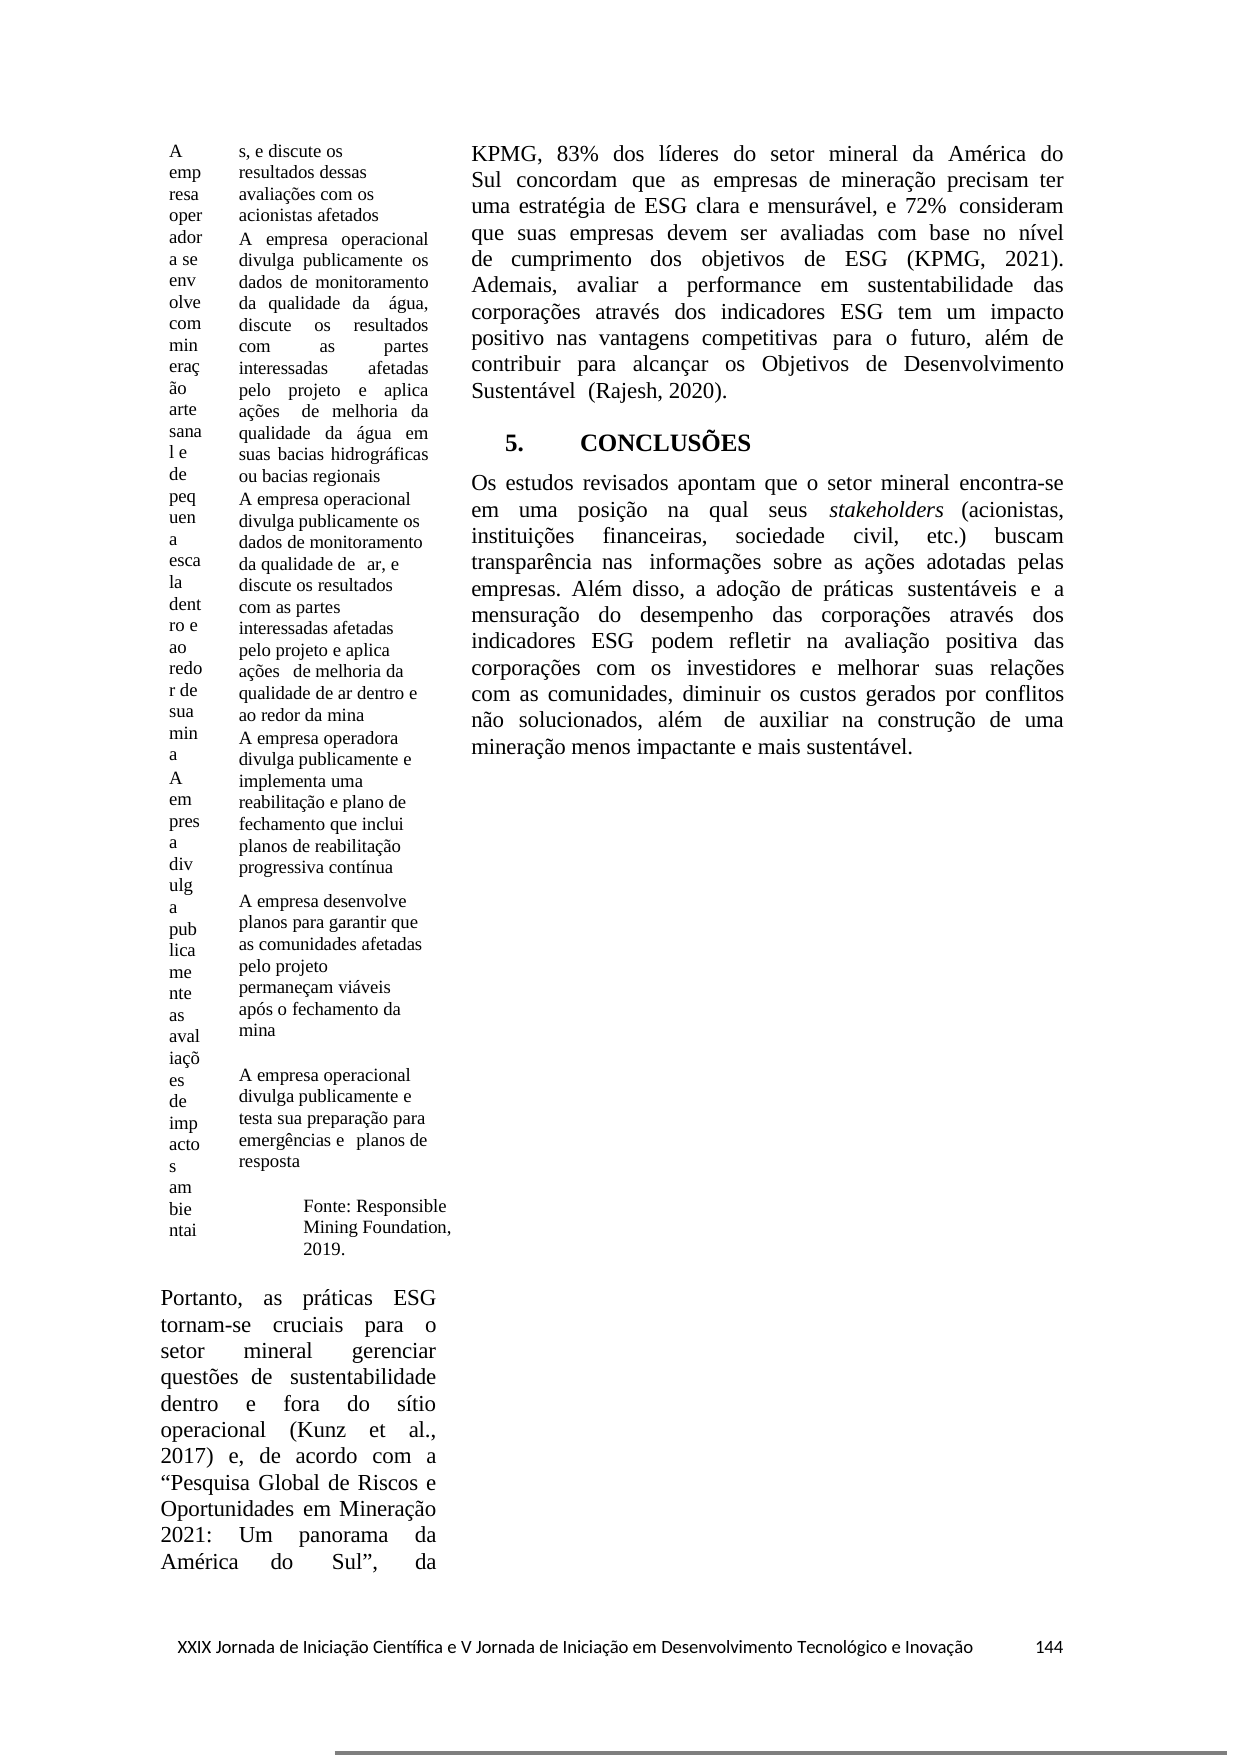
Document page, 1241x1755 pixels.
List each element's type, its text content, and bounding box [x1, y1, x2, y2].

text Os estudos revisados apontam que o setor mineral encontra-se em uma posição na qual seus stakeholders (acionistas, instituições financeiras, sociedade civil, etc.) buscam transparência nas informações sobre as ações adotadas pelas empresas. Além disso, a adoção de práticas sustentáveis e a mensuração do desempenho das corporações através dos indicadores ESG podem refletir na avaliação positiva das corporações com os investidores e melhorar suas relações com as comunidades, diminuir os custos gerados por conflitos não solucionados, além de auxiliar na construção de uma mineração menos impactante e mais sustentável. [471, 469, 1064, 759]
text A empresa desenvolve planos para garantir que as comunidades afetadas pelo projeto permaneçam viáveis após o fechamento da mina [238, 890, 429, 1041]
text A empresa divulga publicamente as avaliações de impactos ambientai [169, 767, 200, 1241]
text A empresa operadora divulga publicamente e implementa uma reabilitação e plano de fechamento que inclui planos de reabilitação progressiva contínua [238, 727, 429, 878]
text Fonte: Responsible Mining Foundation, 2019. [303, 1195, 454, 1259]
list CONCLUSÕES [505, 428, 1082, 457]
text Portanto, as práticas ESG tornam-se cruciais para o setor mineral gerenciar questões de sustentabilidade dentro e fora do sítio operacional (Kunz et al., 2017) e, de acordo com a “Pesquisa Global de Riscos e Oportunidades em Mineração 2021: Um panorama da América do Sul”, da [160, 1284, 436, 1574]
text s, e discute os resultados dessas avaliações com os acionistas afetados [238, 139, 429, 226]
text A empresa operacional divulga publicamente os dados de monitoramento da qualidade de ar, e discute os resultados com as partes interessadas afetadas pelo projeto e aplica ações de melhoria da qualidade de ar dentro e ao redor da mina [238, 488, 429, 725]
text A empresa operacional divulga publicamente os dados de monitoramento da qualidade da água, discute os resultados com as partes interessadas afetadas pelo projeto e aplica ações de melhoria da qualidade da água em suas bacias hidrográficas ou bacias regionais [238, 227, 428, 486]
text A empresa operadora se envolve com mineração artesanal e de pequena escala dentro e ao redor de sua mina [169, 139, 203, 765]
text A empresa operacional divulga publicamente e testa sua preparação para emergências e planos de resposta [238, 1064, 429, 1172]
text KPMG, 83% dos líderes do setor mineral da América do Sul concordam que as empresas de mineração precisam ter uma estratégia de ESG clara e mensurável, e 72% consideram que suas empresas devem ser avaliadas com base no nível de cumprimento dos objetivos de ESG (KPMG, 2021). Ademais, avaliar a performance em sustentabilidade das corporações através dos indicadores ESG tem um impacto positivo nas vantagens competitivas para o futuro, além de contribuir para alcançar os Objetivos de Desenvolvimento Sustentável (Rajesh, 2020). [471, 139, 1064, 403]
